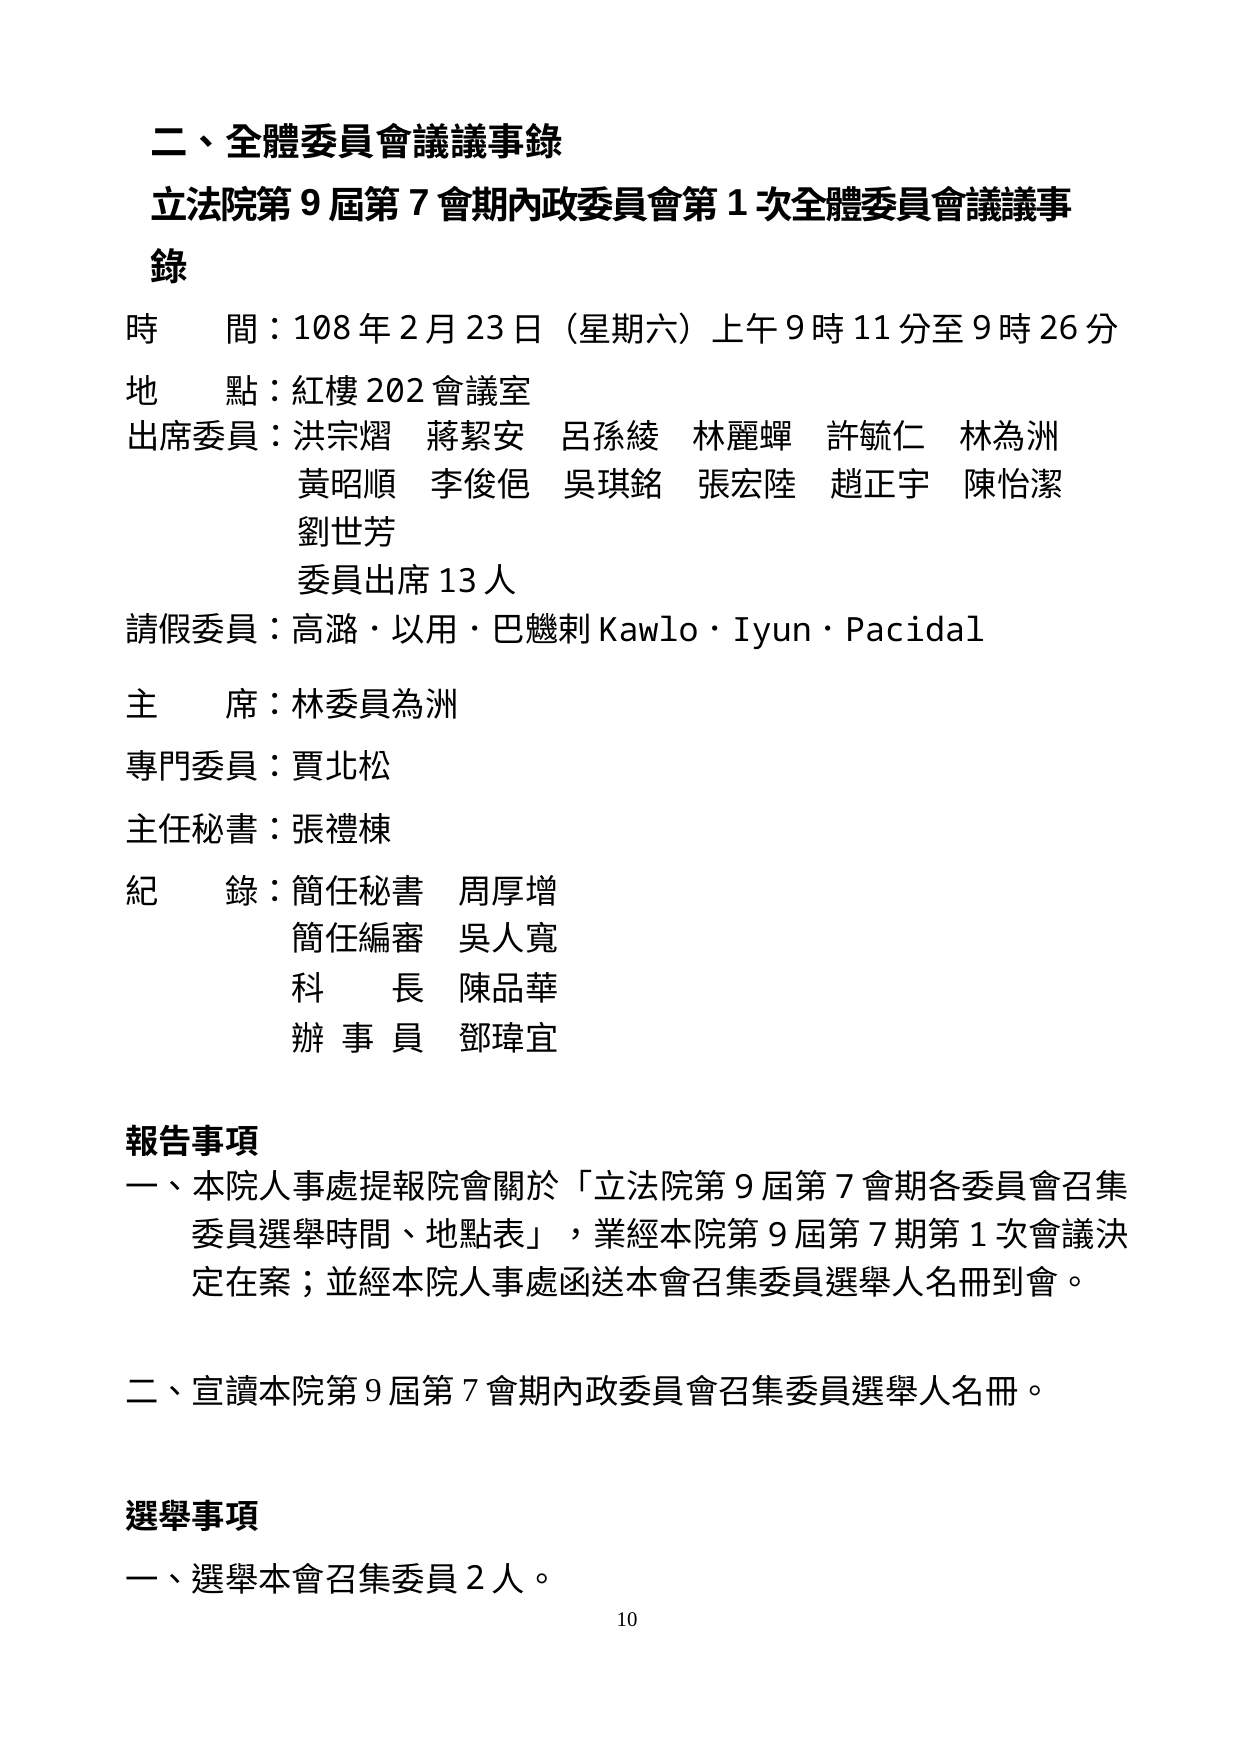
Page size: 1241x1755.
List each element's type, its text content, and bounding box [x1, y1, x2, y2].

text 立法院第9屆第7會期內政委員會第1次全體委員會議議事錄 [150, 160, 1104, 285]
text 二、全體委員會議議事錄 [150, 97, 1104, 160]
text 黃昭順 李俊俋 吳琪銘 張宏陸 趙正宇 陳怡潔 [250, 458, 1099, 506]
text 科 長 陳品華 [125, 960, 1240, 1010]
text 報告事項 [125, 1097, 1240, 1160]
text 主任秘書：張禮棟 [125, 785, 1240, 847]
text 地 點：紅樓202會議室 [125, 347, 1129, 410]
text 主 席：林委員為洲 [125, 660, 1240, 722]
text 委員出席13人 [250, 554, 1099, 602]
text 時 間：108年2月23日（星期六）上午9時11分至9時26分 [125, 285, 1158, 347]
text 出席委員：洪宗熠 蔣絜安 呂孫綾 林麗蟬 許毓仁 林為洲 [126, 410, 1099, 458]
text 辦 事 員 鄧瑋宜 [125, 1010, 1240, 1060]
text 紀 錄：簡任秘書 周厚增 [125, 847, 1240, 910]
text 一、選舉本會召集委員2人。 [125, 1535, 1129, 1597]
text 一、本院人事處提報院會關於「立法院第9屆第7會期各委員會召集委員選舉時間、地點表」，業經本院第9屆第7期第1次會議決定在案；並經本院人事處函送本會召集委員選舉人名冊到會。 [125, 1160, 1129, 1304]
text 專門委員：賈北松 [125, 722, 1240, 785]
text 二、宣讀本院第9屆第7會期內政委員會召集委員選舉人名冊。 [125, 1347, 1129, 1410]
text 簡任編審 吳人寬 [125, 910, 1240, 960]
text 請假委員：高潞．以用．巴魕剌Kawlo．Iyun．Pacidal [125, 602, 1143, 652]
text 劉世芳 [250, 506, 1099, 554]
text 選舉事項 [125, 1472, 1240, 1535]
